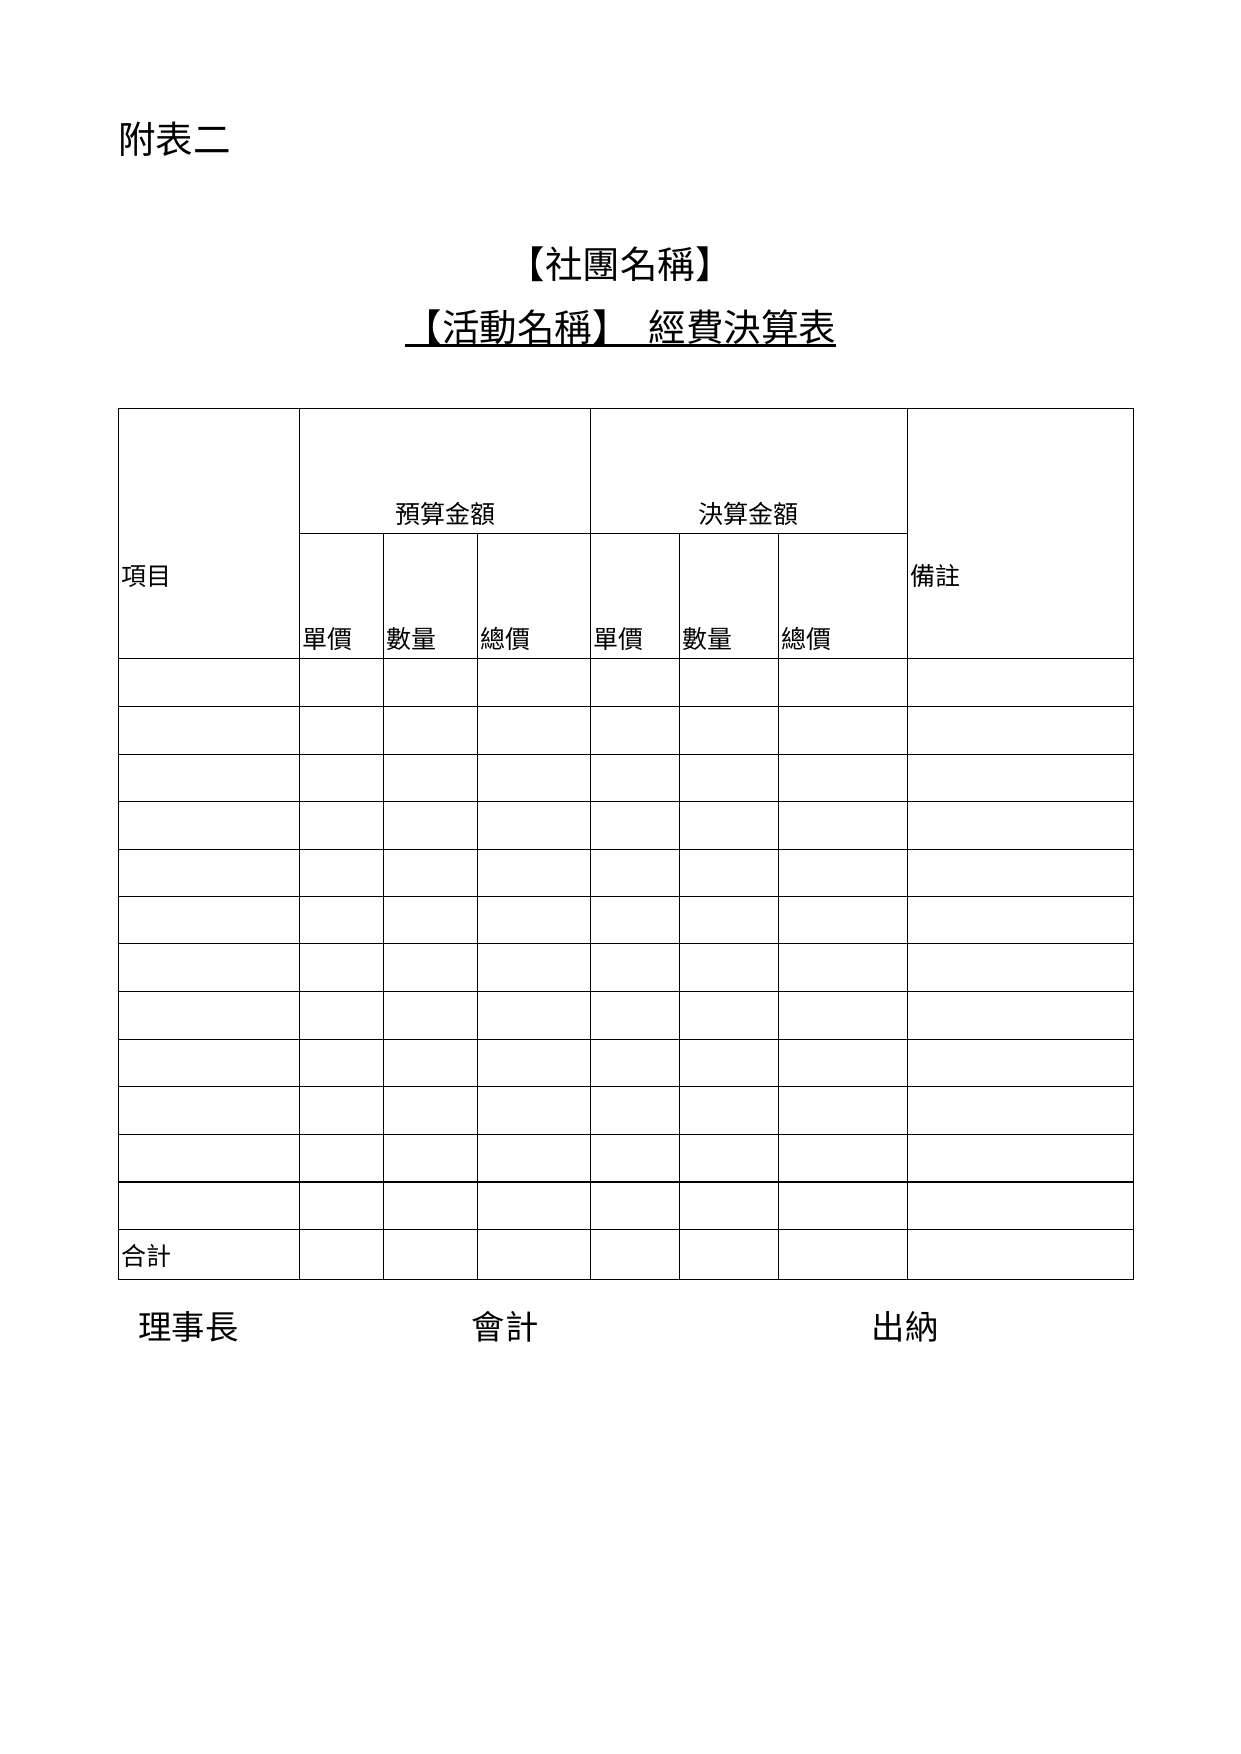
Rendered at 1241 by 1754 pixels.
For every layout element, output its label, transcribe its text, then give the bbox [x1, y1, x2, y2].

table_cell [591, 707, 679, 753]
table_cell [680, 1183, 778, 1229]
table_cell [384, 944, 477, 991]
table_cell [680, 944, 778, 991]
table_cell [478, 897, 590, 943]
table_cell [300, 1183, 383, 1229]
table_cell [478, 992, 590, 1038]
table_cell 數量 [384, 534, 477, 658]
table_cell [384, 659, 477, 706]
table_cell [680, 1135, 778, 1181]
table_cell [119, 1135, 299, 1181]
table_cell [300, 802, 383, 849]
table_cell [384, 1135, 477, 1181]
table_cell [779, 707, 907, 753]
table_cell [680, 707, 778, 753]
table_header 決算金額 [591, 409, 907, 533]
table_cell [478, 1230, 590, 1279]
table_cell 總價 [779, 534, 907, 658]
table_cell [591, 1040, 679, 1086]
table_cell [119, 755, 299, 801]
text 【社團名稱】 [118, 221, 1122, 283]
table_cell [300, 659, 383, 706]
table_cell [779, 1040, 907, 1086]
table_cell [384, 802, 477, 849]
table_cell 單價 [591, 534, 679, 658]
table_cell [908, 1040, 1133, 1086]
table_cell [779, 1135, 907, 1181]
table_cell 合計 [119, 1230, 299, 1279]
table_cell [779, 897, 907, 943]
table_cell [779, 992, 907, 1038]
table_cell 總價 [478, 534, 590, 658]
table_cell [908, 1183, 1133, 1229]
table_cell [591, 897, 679, 943]
table_cell [779, 659, 907, 706]
table_cell [119, 707, 299, 753]
table_cell [300, 992, 383, 1038]
table_cell [680, 1040, 778, 1086]
text 【活動名稱】 經費決算表 [118, 283, 1122, 346]
table_cell [908, 1135, 1133, 1181]
table_cell [591, 659, 679, 706]
table_cell [119, 1040, 299, 1086]
table_cell [680, 1230, 778, 1279]
table_cell [908, 707, 1133, 753]
table_cell [591, 850, 679, 896]
table_cell [478, 850, 590, 896]
table_cell [591, 1230, 679, 1279]
table_cell [300, 707, 383, 753]
text 理事長 會計 出納 [118, 1283, 1122, 1346]
table_cell [908, 1087, 1133, 1134]
table_cell [384, 897, 477, 943]
table_cell [591, 802, 679, 849]
table_cell [908, 755, 1133, 801]
table_cell [300, 1087, 383, 1134]
table_cell [591, 1183, 679, 1229]
table_cell [591, 992, 679, 1038]
table_cell [591, 944, 679, 991]
table_cell [680, 755, 778, 801]
table_cell [908, 850, 1133, 896]
table_cell [591, 755, 679, 801]
table_cell [119, 897, 299, 943]
table_cell [478, 659, 590, 706]
table_cell [384, 1183, 477, 1229]
table_cell 數量 [680, 534, 778, 658]
table_cell [478, 802, 590, 849]
table_cell [478, 944, 590, 991]
table_cell [908, 659, 1133, 706]
table_cell [300, 1230, 383, 1279]
table_cell [680, 992, 778, 1038]
table_cell 單價 [300, 534, 383, 658]
table_cell [908, 944, 1133, 991]
table_cell [591, 1135, 679, 1181]
text 附表二 [118, 96, 1122, 158]
table_header 項目 [119, 409, 299, 658]
table_cell [384, 1040, 477, 1086]
table_cell [478, 1183, 590, 1229]
table_cell [908, 802, 1133, 849]
table_cell [119, 992, 299, 1038]
table_cell [908, 992, 1133, 1038]
table_cell [300, 1040, 383, 1086]
table_cell [300, 1135, 383, 1181]
table_cell [119, 944, 299, 991]
table_cell [591, 1087, 679, 1134]
table_cell [680, 802, 778, 849]
table_cell [384, 992, 477, 1038]
table_cell [300, 897, 383, 943]
table_cell [779, 850, 907, 896]
table_cell [680, 659, 778, 706]
table_cell [300, 850, 383, 896]
table_cell [119, 802, 299, 849]
table_cell [384, 850, 477, 896]
table_cell [680, 897, 778, 943]
table_cell [384, 755, 477, 801]
table_cell [779, 802, 907, 849]
table_cell [384, 1087, 477, 1134]
table_cell [384, 1230, 477, 1279]
table_cell [119, 659, 299, 706]
table_cell [300, 944, 383, 991]
table_cell [779, 1183, 907, 1229]
table_cell [119, 1087, 299, 1134]
table_cell [478, 755, 590, 801]
table_cell [478, 1087, 590, 1134]
table_cell [119, 1183, 299, 1229]
table_header 備註 [908, 409, 1133, 658]
table_cell [779, 944, 907, 991]
table_cell [680, 850, 778, 896]
table_cell [300, 755, 383, 801]
table_cell [779, 755, 907, 801]
table_cell [908, 1230, 1133, 1279]
table_cell [908, 897, 1133, 943]
table_cell [779, 1087, 907, 1134]
table_cell [119, 850, 299, 896]
table_cell [384, 707, 477, 753]
table_cell [779, 1230, 907, 1279]
table_header 預算金額 [300, 409, 590, 533]
table_cell [680, 1087, 778, 1134]
table_cell [478, 707, 590, 753]
table_cell [478, 1040, 590, 1086]
table_cell [478, 1135, 590, 1181]
